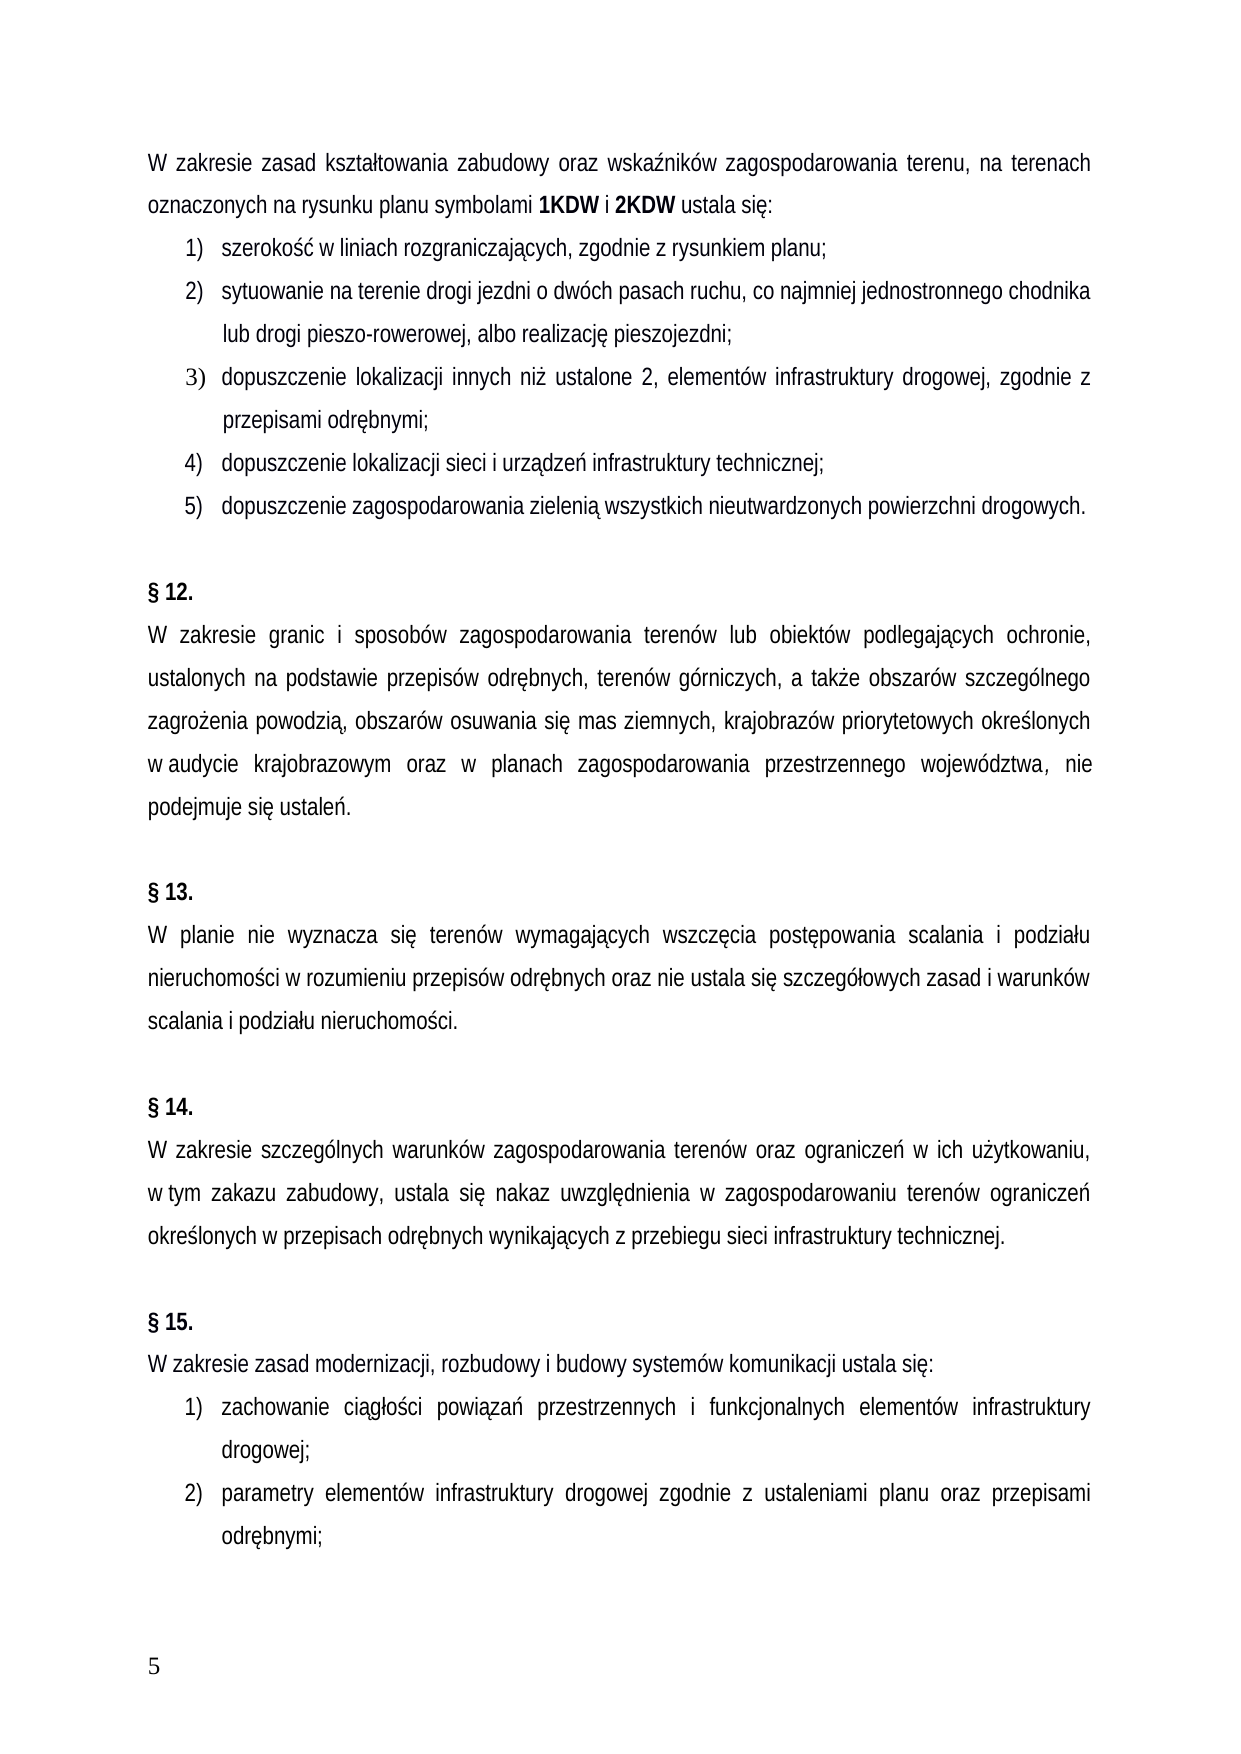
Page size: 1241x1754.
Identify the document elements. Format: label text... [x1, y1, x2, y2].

list sytuowanie na terenie drogi jezdni o dwóch pasach ruchu, co najmniej jednostronnego chodnika lub drogi pieszo-rowerowej, albo realizację pieszojezdni; [185, 276, 1093, 348]
list parametry elementów infrastruktury drogowej zgodnie z ustaleniami planu oraz przepisami odrębnymi; [184, 1478, 1093, 1550]
list § 12. [148, 577, 1093, 606]
text W zakresie zasad modernizacji, rozbudowy i budowy systemów komunikacji ustala się: [148, 1349, 1093, 1378]
list § 14. [148, 1092, 1093, 1121]
list dopuszczenie lokalizacji sieci i urządzeń infrastruktury technicznej; [184, 448, 1093, 477]
list W zakresie szczególnych warunków zagospodarowania terenów oraz ograniczeń w ich użytkowaniu, w tym zakazu zabudowy, ustala się nakaz uwzględnienia w zagospodarowaniu terenów ograniczeń określonych w przepisach odrębnych wynikających z przebiegu sieci infrastruktury technicznej. [148, 1135, 1093, 1249]
list zachowanie ciągłości powiązań przestrzennych i funkcjonalnych elementów infrastruktury drogowej; [184, 1392, 1093, 1464]
list dopuszczenie lokalizacji innych niż ustalone 2, elementów infrastruktury drogowej, zgodnie z przepisami odrębnymi; [185, 362, 1093, 434]
text W zakresie zasad kształtowania zabudowy oraz wskaźników zagospodarowania terenu, na terenach oznaczonych na rysunku planu symbolami 1KDW i 2KDW ustala się: [148, 148, 1093, 219]
text W planie nie wyznacza się terenów wymagających wszczęcia postępowania scalania i podziału nieruchomości w rozumieniu przepisów odrębnych oraz nie ustala się szczegółowych zasad i warunków scalania i podziału nieruchomości. [148, 920, 1093, 1035]
list szerokość w liniach rozgraniczających, zgodnie z rysunkiem planu; [185, 233, 1093, 262]
list dopuszczenie zagospodarowania zielenią wszystkich nieutwardzonych powierzchni drogowych. [184, 491, 1093, 520]
list W zakresie granic i sposobów zagospodarowania terenów lub obiektów podlegających ochronie, ustalonych na podstawie przepisów odrębnych, terenów górniczych, a także obszarów szczególnego zagrożenia powodzią, obszarów osuwania się mas ziemnych, krajobrazów priorytetowych określonych w audycie krajobrazowym oraz w planach zagospodarowania przestrzennego województwa, nie podejmuje się ustaleń. [148, 620, 1093, 820]
list § 13. [148, 877, 1093, 906]
text § 15. [148, 1307, 1093, 1335]
